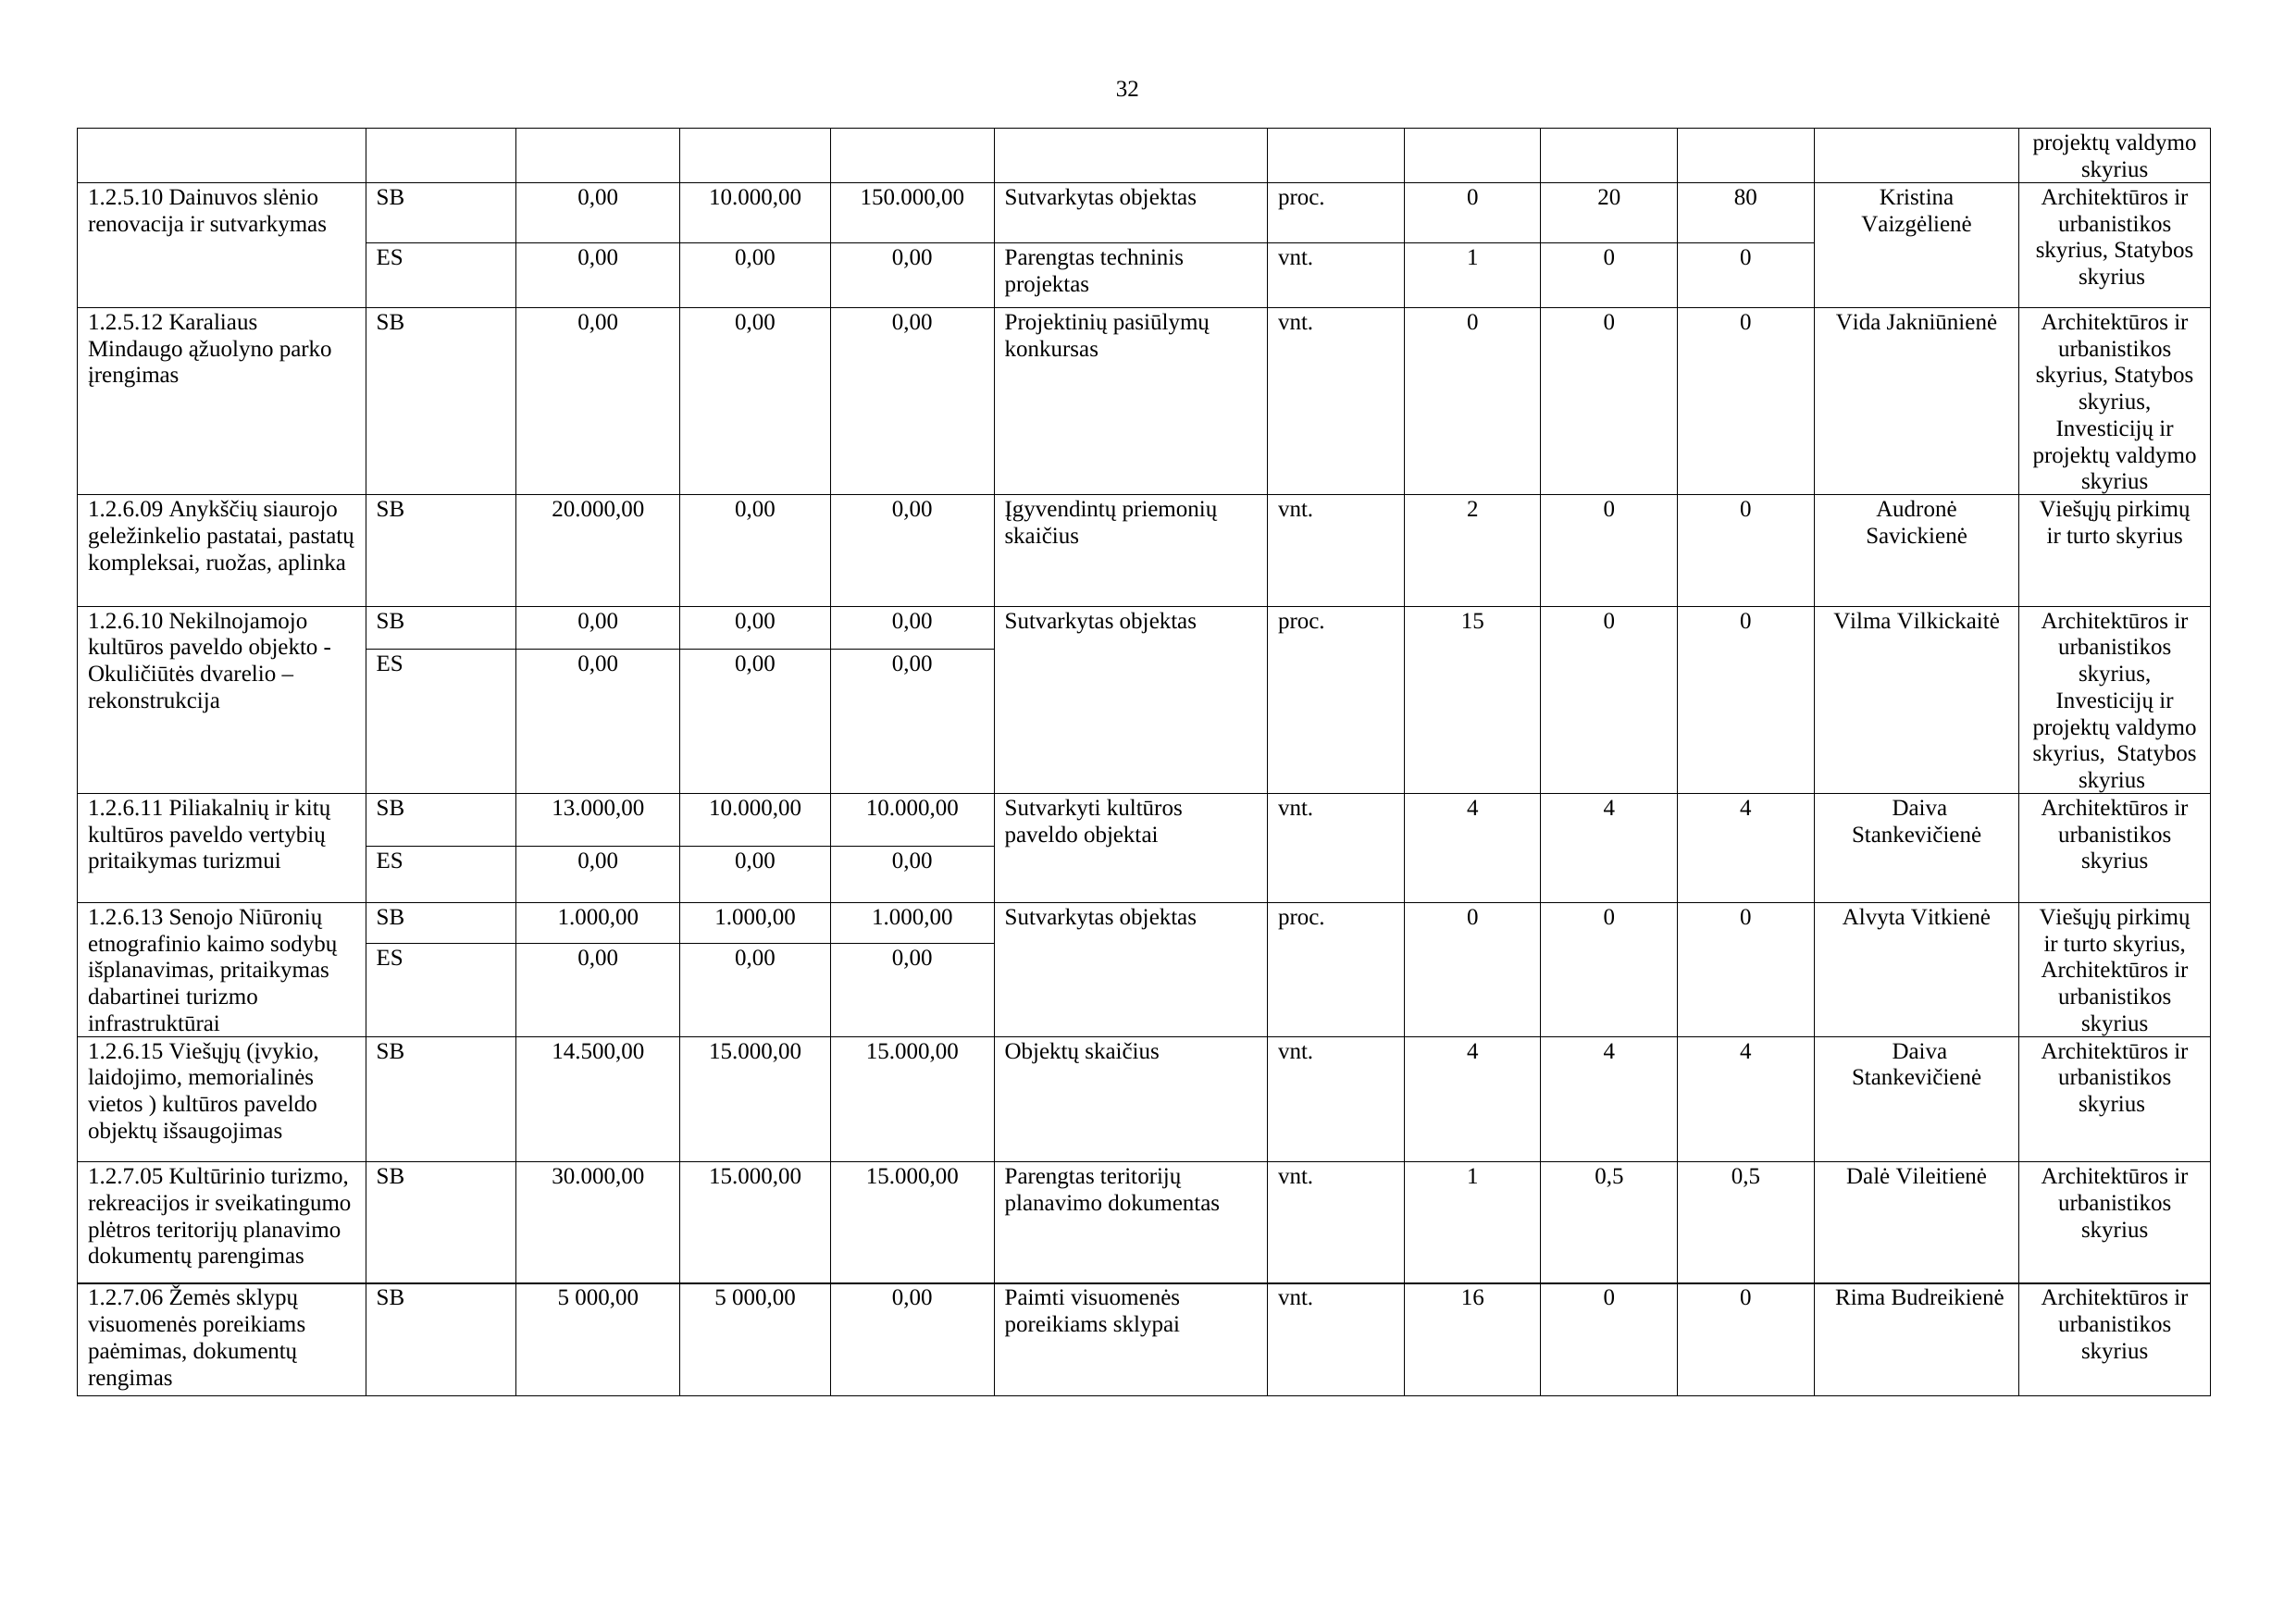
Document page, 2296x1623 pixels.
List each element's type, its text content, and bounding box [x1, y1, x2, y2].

table_cell Kristina Vaizgėlienė [1815, 183, 2018, 307]
table_cell vnt. [1268, 794, 1404, 902]
table_cell 10.000,00 [680, 183, 830, 242]
table_cell 0,00 [831, 650, 994, 793]
table_cell 0 [1678, 903, 1814, 1036]
table_cell 0,00 [516, 847, 679, 902]
table_cell 10.000,00 [831, 794, 994, 846]
table_cell 1.2.6.10 Nekilnojamojo kultūros paveldo objekto - Okuličiūtės dvarelio – rekonstrukcija [78, 607, 366, 793]
table_cell 0,00 [516, 183, 679, 242]
table_cell 0,00 [516, 607, 679, 649]
table_cell [366, 129, 515, 182]
table_cell 1.000,00 [680, 903, 830, 943]
table_cell Viešųjų pirkimų ir turto skyrius, Architektūros ir urbanistikos skyrius [2019, 903, 2210, 1036]
table_cell Projektinių pasiūlymų konkursas [995, 308, 1267, 494]
table_cell 1.2.6.13 Senojo Niūronių etnografinio kaimo sodybų išplanavimas, pritaikymas dabartinei turizmo infrastruktūrai [78, 903, 366, 1036]
table_cell vnt. [1268, 243, 1404, 307]
table_cell vnt. [1268, 1037, 1404, 1161]
table_cell Architektūros ir urbanistikos skyrius [2019, 1284, 2210, 1395]
table_cell 0,00 [831, 944, 994, 1036]
table_cell Dalė Vileitienė [1815, 1162, 2018, 1282]
table_cell 1 [1405, 1162, 1540, 1282]
table_cell 0,00 [831, 495, 994, 606]
table_cell 0 [1405, 903, 1540, 1036]
table_cell SB [366, 495, 515, 606]
table_cell SB [366, 903, 515, 943]
table_cell vnt. [1268, 1162, 1404, 1282]
table_cell 1 [1405, 243, 1540, 307]
table_cell Objektų skaičius [995, 1037, 1267, 1161]
table_cell projektų valdymo skyrius [2019, 129, 2210, 182]
table_cell Paimti visuomenės poreikiams sklypai [995, 1284, 1267, 1395]
table_cell 15 [1405, 607, 1540, 793]
table_cell 1.2.5.12 Karaliaus Mindaugo ąžuolyno parko įrengimas [78, 308, 366, 494]
table_cell 0,00 [831, 847, 994, 902]
table_cell Įgyvendintų priemonių skaičius [995, 495, 1267, 606]
table_cell vnt. [1268, 308, 1404, 494]
table_cell ES [366, 944, 515, 1036]
table_cell proc. [1268, 183, 1404, 242]
table_cell 15.000,00 [680, 1037, 830, 1161]
table_cell 0 [1405, 183, 1540, 242]
table_cell 30.000,00 [516, 1162, 679, 1282]
table_cell 13.000,00 [516, 794, 679, 846]
table_cell SB [366, 607, 515, 649]
table_cell 5 000,00 [516, 1284, 679, 1395]
table_cell 0,5 [1678, 1162, 1814, 1282]
table_cell 14.500,00 [516, 1037, 679, 1161]
table_cell Audronė Savickienė [1815, 495, 2018, 606]
table_cell 0 [1405, 308, 1540, 494]
table_cell [1678, 129, 1814, 182]
table_cell 0,00 [680, 944, 830, 1036]
table_cell Parengtas teritorijų planavimo dokumentas [995, 1162, 1267, 1282]
table_cell SB [366, 794, 515, 846]
table_cell Daiva Stankevičienė [1815, 794, 2018, 902]
table_cell 0,00 [680, 495, 830, 606]
table_cell 0,5 [1541, 1162, 1677, 1282]
table_cell 0,00 [831, 607, 994, 649]
table_cell 16 [1405, 1284, 1540, 1395]
table_cell 0,00 [516, 308, 679, 494]
table_cell 1.2.7.06 Žemės sklypų visuomenės poreikiams paėmimas, dokumentų rengimas [78, 1284, 366, 1395]
table_cell 1.2.6.15 Viešųjų (įvykio, laidojimo, memorialinės vietos ) kultūros paveldo objektų išsaugojimas [78, 1037, 366, 1161]
table_cell 4 [1405, 794, 1540, 902]
table_cell 4 [1405, 1037, 1540, 1161]
table_cell [1541, 129, 1677, 182]
table_cell 0,00 [680, 308, 830, 494]
table_cell Viešųjų pirkimų ir turto skyrius [2019, 495, 2210, 606]
table_cell 0 [1678, 1284, 1814, 1395]
table_cell Architektūros ir urbanistikos skyrius, Statybos skyrius [2019, 183, 2210, 307]
table_cell [1815, 129, 2018, 182]
table_cell Vida Jakniūnienė [1815, 308, 2018, 494]
table_cell [995, 129, 1267, 182]
table_cell 0 [1678, 308, 1814, 494]
table_cell vnt. [1268, 495, 1404, 606]
table_cell 0,00 [831, 308, 994, 494]
table_cell 20.000,00 [516, 495, 679, 606]
table_cell 0,00 [516, 243, 679, 307]
table_cell ES [366, 847, 515, 902]
table_cell 0 [1541, 903, 1677, 1036]
table_cell Sutvarkytas objektas [995, 903, 1267, 1036]
table_cell 0,00 [680, 650, 830, 793]
table_cell 4 [1541, 1037, 1677, 1161]
table_cell [680, 129, 830, 182]
table_cell Architektūros ir urbanistikos skyrius, Statybos skyrius, Investicijų ir projektų valdymo skyrius [2019, 308, 2210, 494]
table_cell Sutvarkyti kultūros paveldo objektai [995, 794, 1267, 902]
table_cell 0 [1678, 243, 1814, 307]
table_cell 1.2.6.11 Piliakalnių ir kitų kultūros paveldo vertybių pritaikymas turizmui [78, 794, 366, 902]
table_cell 1.2.5.10 Dainuvos slėnio renovacija ir sutvarkymas [78, 183, 366, 307]
table_cell 15.000,00 [831, 1037, 994, 1161]
table_cell [78, 129, 366, 182]
table_cell 0,00 [516, 650, 679, 793]
table_cell [1405, 129, 1540, 182]
table_cell ES [366, 650, 515, 793]
table_cell [1268, 129, 1404, 182]
table_cell 0 [1541, 308, 1677, 494]
table_cell 1.000,00 [516, 903, 679, 943]
table_cell Architektūros ir urbanistikos skyrius [2019, 1037, 2210, 1161]
table_cell 15.000,00 [680, 1162, 830, 1282]
table_cell SB [366, 308, 515, 494]
table_cell proc. [1268, 607, 1404, 793]
table_cell 1.000,00 [831, 903, 994, 943]
table_cell 20 [1541, 183, 1677, 242]
table_cell SB [366, 1037, 515, 1161]
table_cell 0 [1541, 495, 1677, 606]
table_cell proc. [1268, 903, 1404, 1036]
table_cell 2 [1405, 495, 1540, 606]
table_cell ES [366, 243, 515, 307]
table_cell Architektūros ir urbanistikos skyrius, Investicijų ir projektų valdymo skyrius, Statybos skyrius [2019, 607, 2210, 793]
table_cell 0,00 [831, 243, 994, 307]
table_cell 0,00 [680, 607, 830, 649]
table_cell 0,00 [680, 847, 830, 902]
table_cell 15.000,00 [831, 1162, 994, 1282]
table_cell Architektūros ir urbanistikos skyrius [2019, 1162, 2210, 1282]
table_cell Alvyta Vitkienė [1815, 903, 2018, 1036]
table_cell [516, 129, 679, 182]
table_cell Daiva Stankevičienė [1815, 1037, 2018, 1161]
table_cell Sutvarkytas objektas [995, 183, 1267, 242]
table_cell [831, 129, 994, 182]
table_cell 0 [1541, 243, 1677, 307]
table_cell 1.2.6.09 Anykščių siaurojo geležinkelio pastatai, pastatų kompleksai, ruožas, aplinka [78, 495, 366, 606]
table_cell Rima Budreikienė [1815, 1284, 2018, 1395]
table_cell Architektūros ir urbanistikos skyrius [2019, 794, 2210, 902]
table_cell 4 [1678, 1037, 1814, 1161]
table_cell SB [366, 183, 515, 242]
table_cell 5 000,00 [680, 1284, 830, 1395]
table_cell 4 [1678, 794, 1814, 902]
table_cell SB [366, 1162, 515, 1282]
table_cell 0,00 [831, 1284, 994, 1395]
table_cell 0,00 [516, 944, 679, 1036]
table_cell 80 [1678, 183, 1814, 242]
table_cell 0 [1678, 607, 1814, 793]
table_cell Sutvarkytas objektas [995, 607, 1267, 793]
table_cell 150.000,00 [831, 183, 994, 242]
table_cell Vilma Vilkickaitė [1815, 607, 2018, 793]
table_cell SB [366, 1284, 515, 1395]
table_cell 4 [1541, 794, 1677, 902]
table_cell Parengtas techninis projektas [995, 243, 1267, 307]
table_cell 0 [1541, 607, 1677, 793]
table_cell vnt. [1268, 1284, 1404, 1395]
table_cell 1.2.7.05 Kultūrinio turizmo, rekreacijos ir sveikatingumo plėtros teritorijų planavimo dokumentų parengimas [78, 1162, 366, 1282]
table_cell 0 [1678, 495, 1814, 606]
table_cell 10.000,00 [680, 794, 830, 846]
table_cell 0 [1541, 1284, 1677, 1395]
table_cell 0,00 [680, 243, 830, 307]
